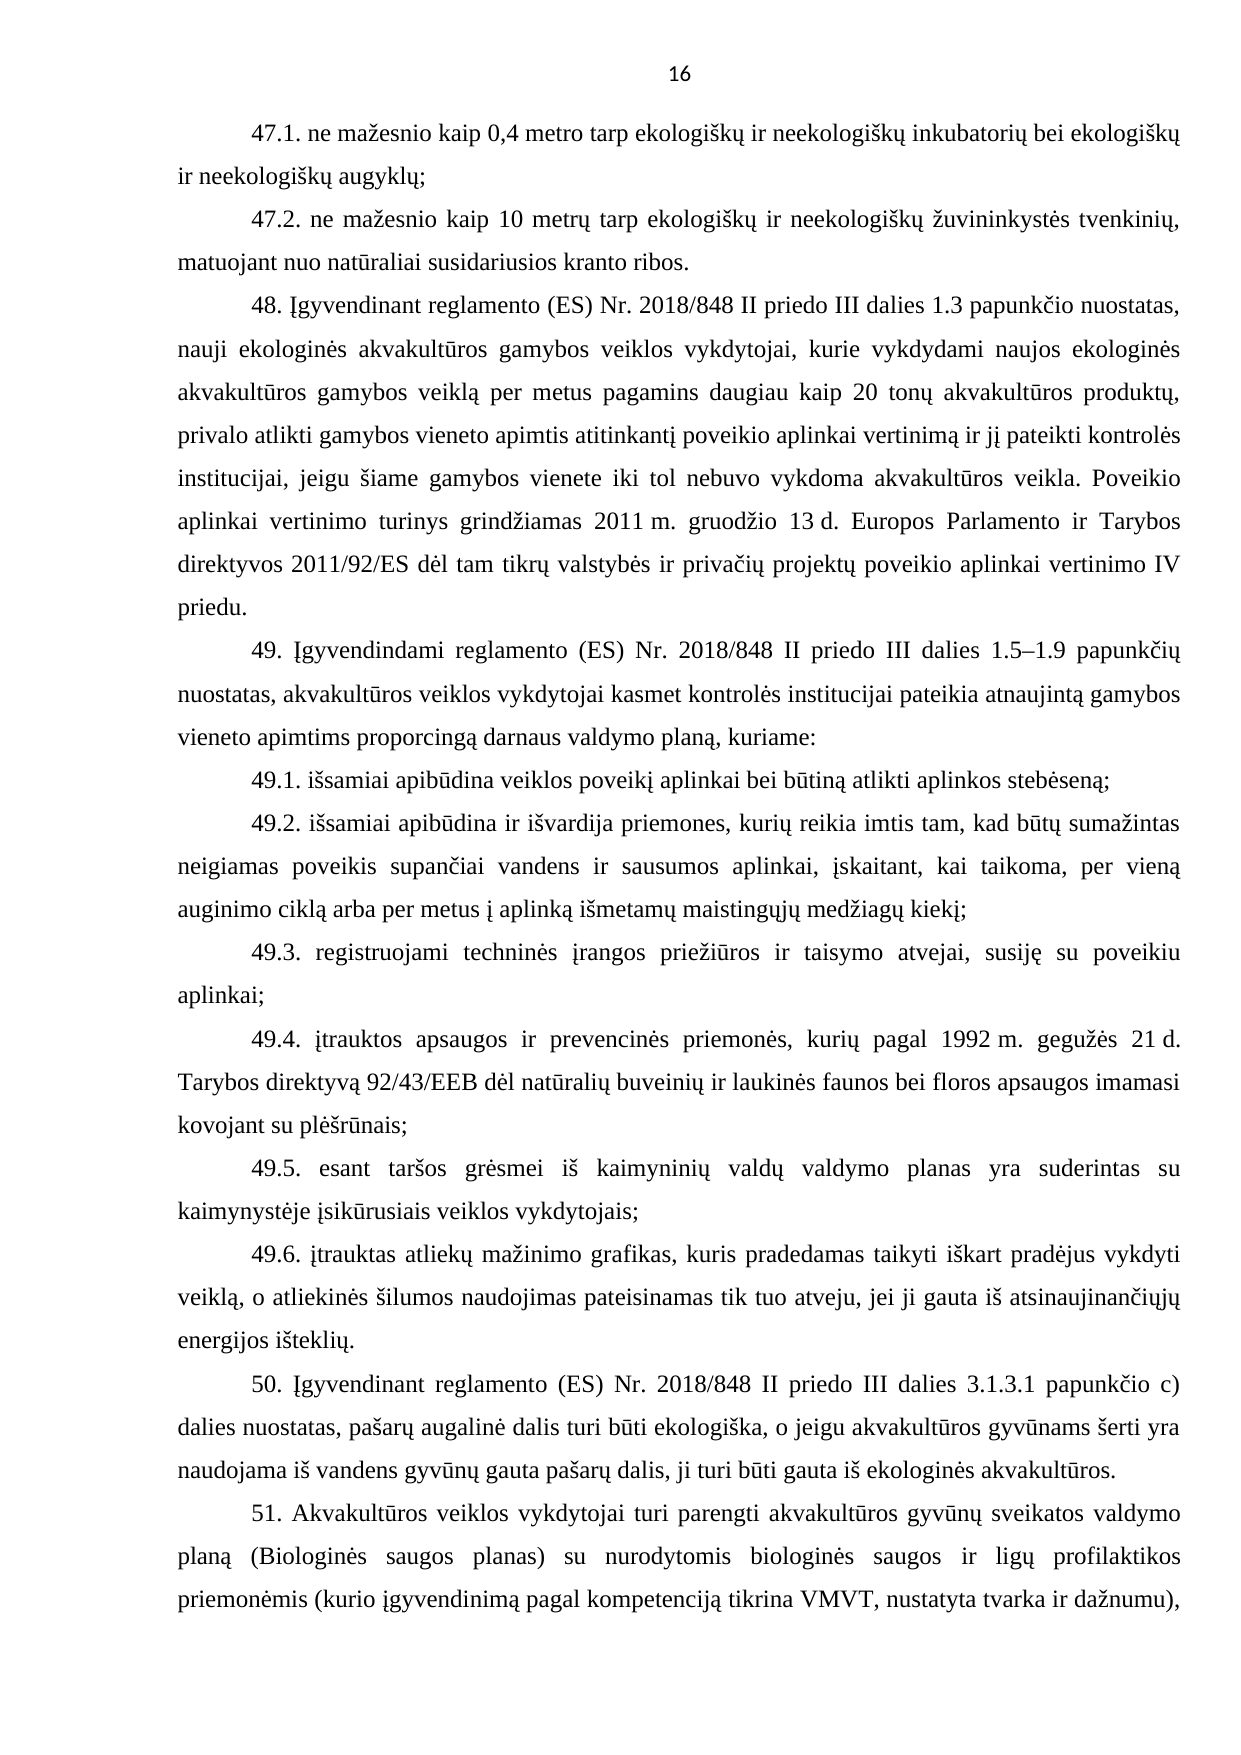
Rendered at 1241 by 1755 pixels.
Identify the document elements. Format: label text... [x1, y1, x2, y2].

text 49.3. registruojami techninės įrangos priežiūros ir taisymo atvejai, susiję su poveikiu aplinkai; [177, 937, 1181, 1009]
text 48. Įgyvendinant reglamento (ES) Nr. 2018/848 II priedo III dalies 1.3 papunkčio nuostatas, nauji ekologinės akvakultūros gamybos veiklos vykdytojai, kurie vykdydami naujos ekologinės akvakultūros gamybos veiklą per metus pagamins daugiau kaip 20 tonų akvakultūros produktų, privalo atlikti gamybos vieneto apimtis atitinkantį poveikio aplinkai vertinimą ir jį pateikti kontrolės institucijai, jeigu šiame gamybos vienete iki tol nebuvo vykdoma akvakultūros veikla. Poveikio aplinkai vertinimo turinys grindžiamas 2011 m. gruodžio 13 d. Europos Parlamento ir Tarybos direktyvos 2011/92/ES dėl tam tikrų valstybės ir privačių projektų poveikio aplinkai vertinimo IV priedu. [177, 291, 1181, 621]
text 51. Akvakultūros veiklos vykdytojai turi parengti akvakultūros gyvūnų sveikatos valdymo planą (Biologinės saugos planas) su nurodytomis biologinės saugos ir ligų profilaktikos priemonėmis (kurio įgyvendinimą pagal kompetenciją tikrina VMVT, nustatyta tvarka ir dažnumu), [177, 1498, 1181, 1613]
text 49.5. esant taršos grėsmei iš kaimyninių valdų valdymo planas yra suderintas su kaimynystėje įsikūrusiais veiklos vykdytojais; [177, 1153, 1181, 1225]
text 49. Įgyvendindami reglamento (ES) Nr. 2018/848 II priedo III dalies 1.5–1.9 papunkčių nuostatas, akvakultūros veiklos vykdytojai kasmet kontrolės institucijai pateikia atnaujintą gamybos vieneto apimtims proporcingą darnaus valdymo planą, kuriame: [177, 636, 1181, 751]
text 50. Įgyvendinant reglamento (ES) Nr. 2018/848 II priedo III dalies 3.1.3.1 papunkčio c) dalies nuostatas, pašarų augalinė dalis turi būti ekologiška, o jeigu akvakultūros gyvūnams šerti yra naudojama iš vandens gyvūnų gauta pašarų dalis, ji turi būti gauta iš ekologinės akvakultūros. [177, 1369, 1181, 1484]
text 49.1. išsamiai apibūdina veiklos poveikį aplinkai bei būtiną atlikti aplinkos stebėseną; [177, 765, 1181, 794]
text 47.2. ne mažesnio kaip 10 metrų tarp ekologiškų ir neekologiškų žuvininkystės tvenkinių, matuojant nuo natūraliai susidariusios kranto ribos. [177, 204, 1181, 276]
text 49.4. įtrauktos apsaugos ir prevencinės priemonės, kurių pagal 1992 m. gegužės 21 d. Tarybos direktyvą 92/43/EEB dėl natūralių buveinių ir laukinės faunos bei floros apsaugos imamasi kovojant su plėšrūnais; [177, 1024, 1181, 1139]
text 47.1. ne mažesnio kaip 0,4 metro tarp ekologiškų ir neekologiškų inkubatorių bei ekologiškų ir neekologiškų augyklų; [177, 118, 1181, 190]
text 49.2. išsamiai apibūdina ir išvardija priemones, kurių reikia imtis tam, kad būtų sumažintas neigiamas poveikis supančiai vandens ir sausumos aplinkai, įskaitant, kai taikoma, per vieną auginimo ciklą arba per metus į aplinką išmetamų maistingųjų medžiagų kiekį; [177, 808, 1181, 923]
text 49.6. įtrauktas atliekų mažinimo grafikas, kuris pradedamas taikyti iškart pradėjus vykdyti veiklą, o atliekinės šilumos naudojimas pateisinamas tik tuo atveju, jei ji gauta iš atsinaujinančiųjų energijos išteklių. [177, 1239, 1181, 1354]
